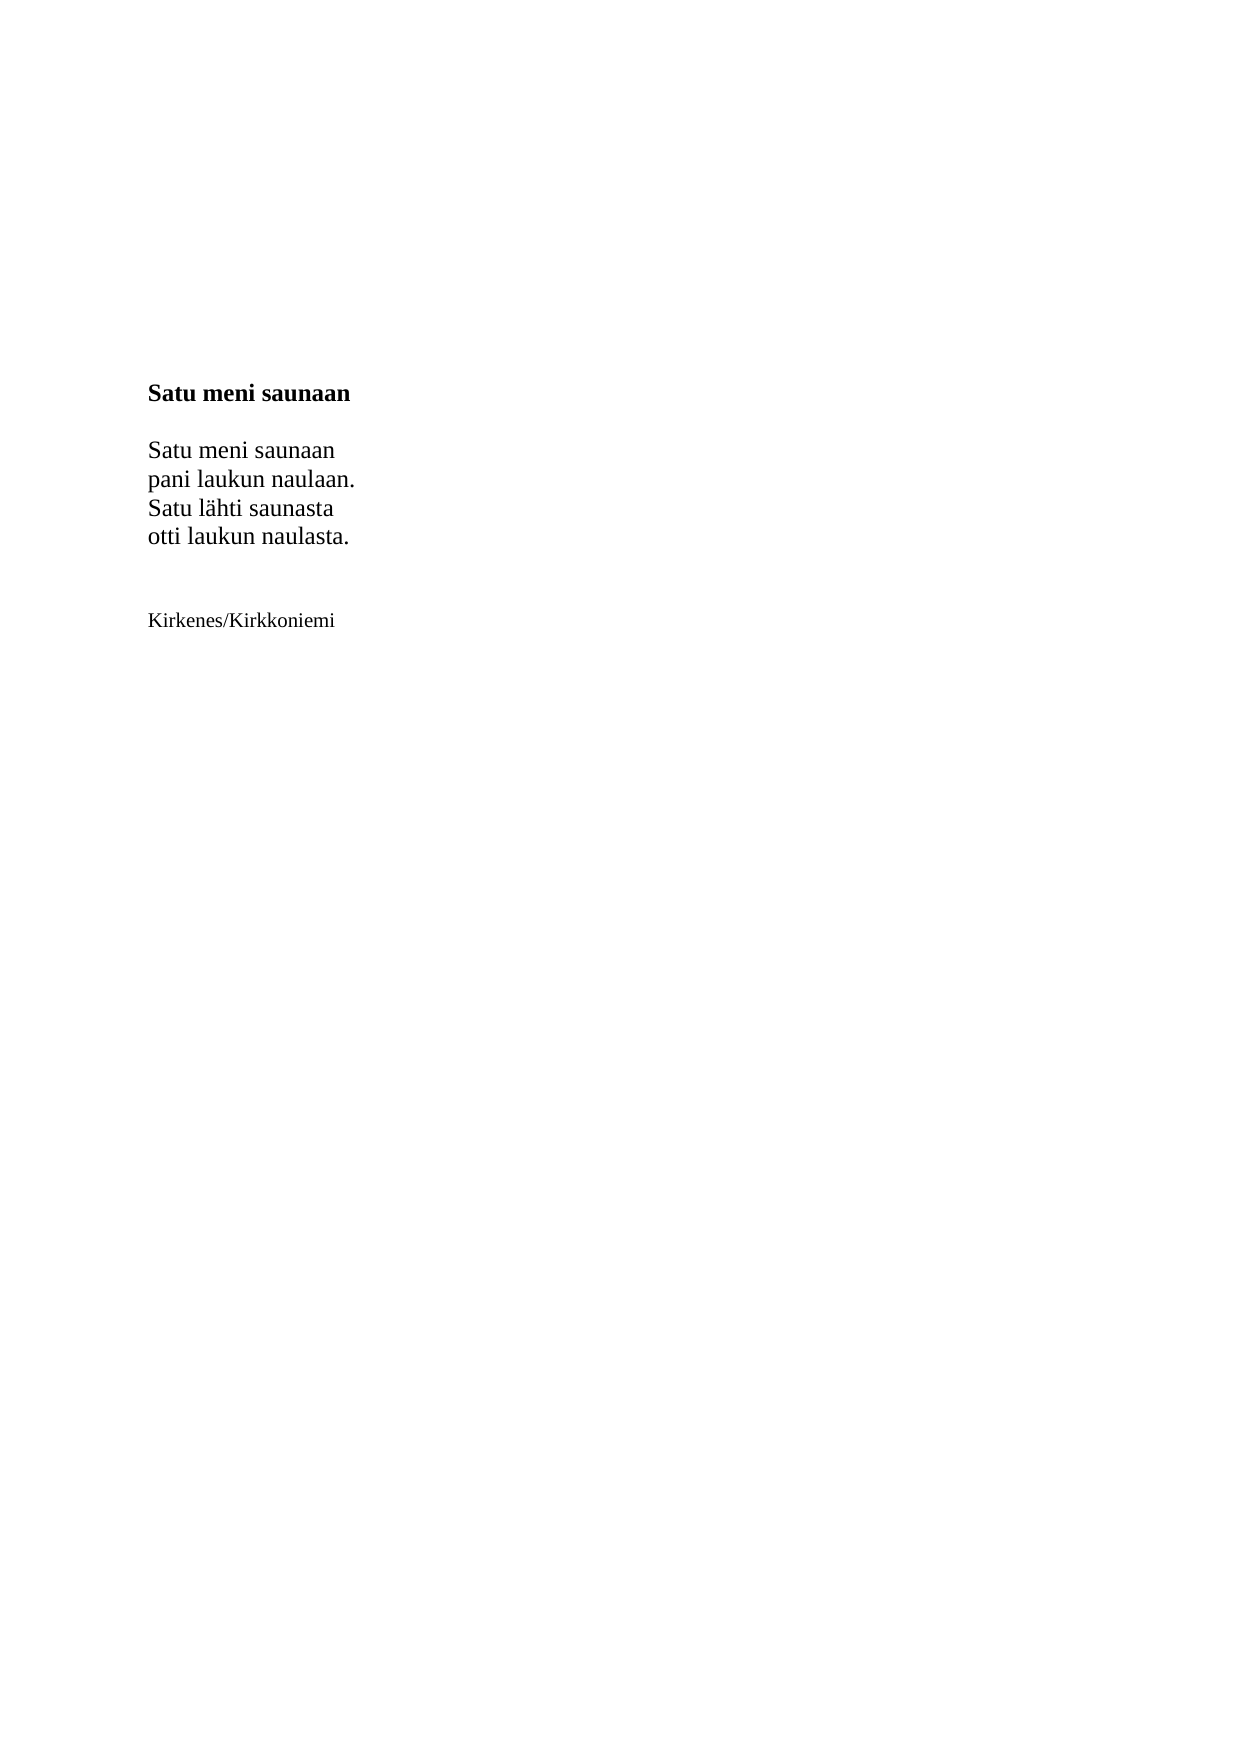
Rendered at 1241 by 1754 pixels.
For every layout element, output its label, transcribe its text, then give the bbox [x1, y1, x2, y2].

text Satu lähti saunasta [148, 493, 1093, 521]
text Satu meni saunaan [148, 435, 1093, 464]
text Kirkenes/Kirkkoniemi [148, 608, 1093, 632]
text pani laukun naulaan. [148, 464, 1093, 493]
text otti laukun naulasta. [148, 521, 1093, 550]
text Satu meni saunaan [148, 378, 1093, 406]
